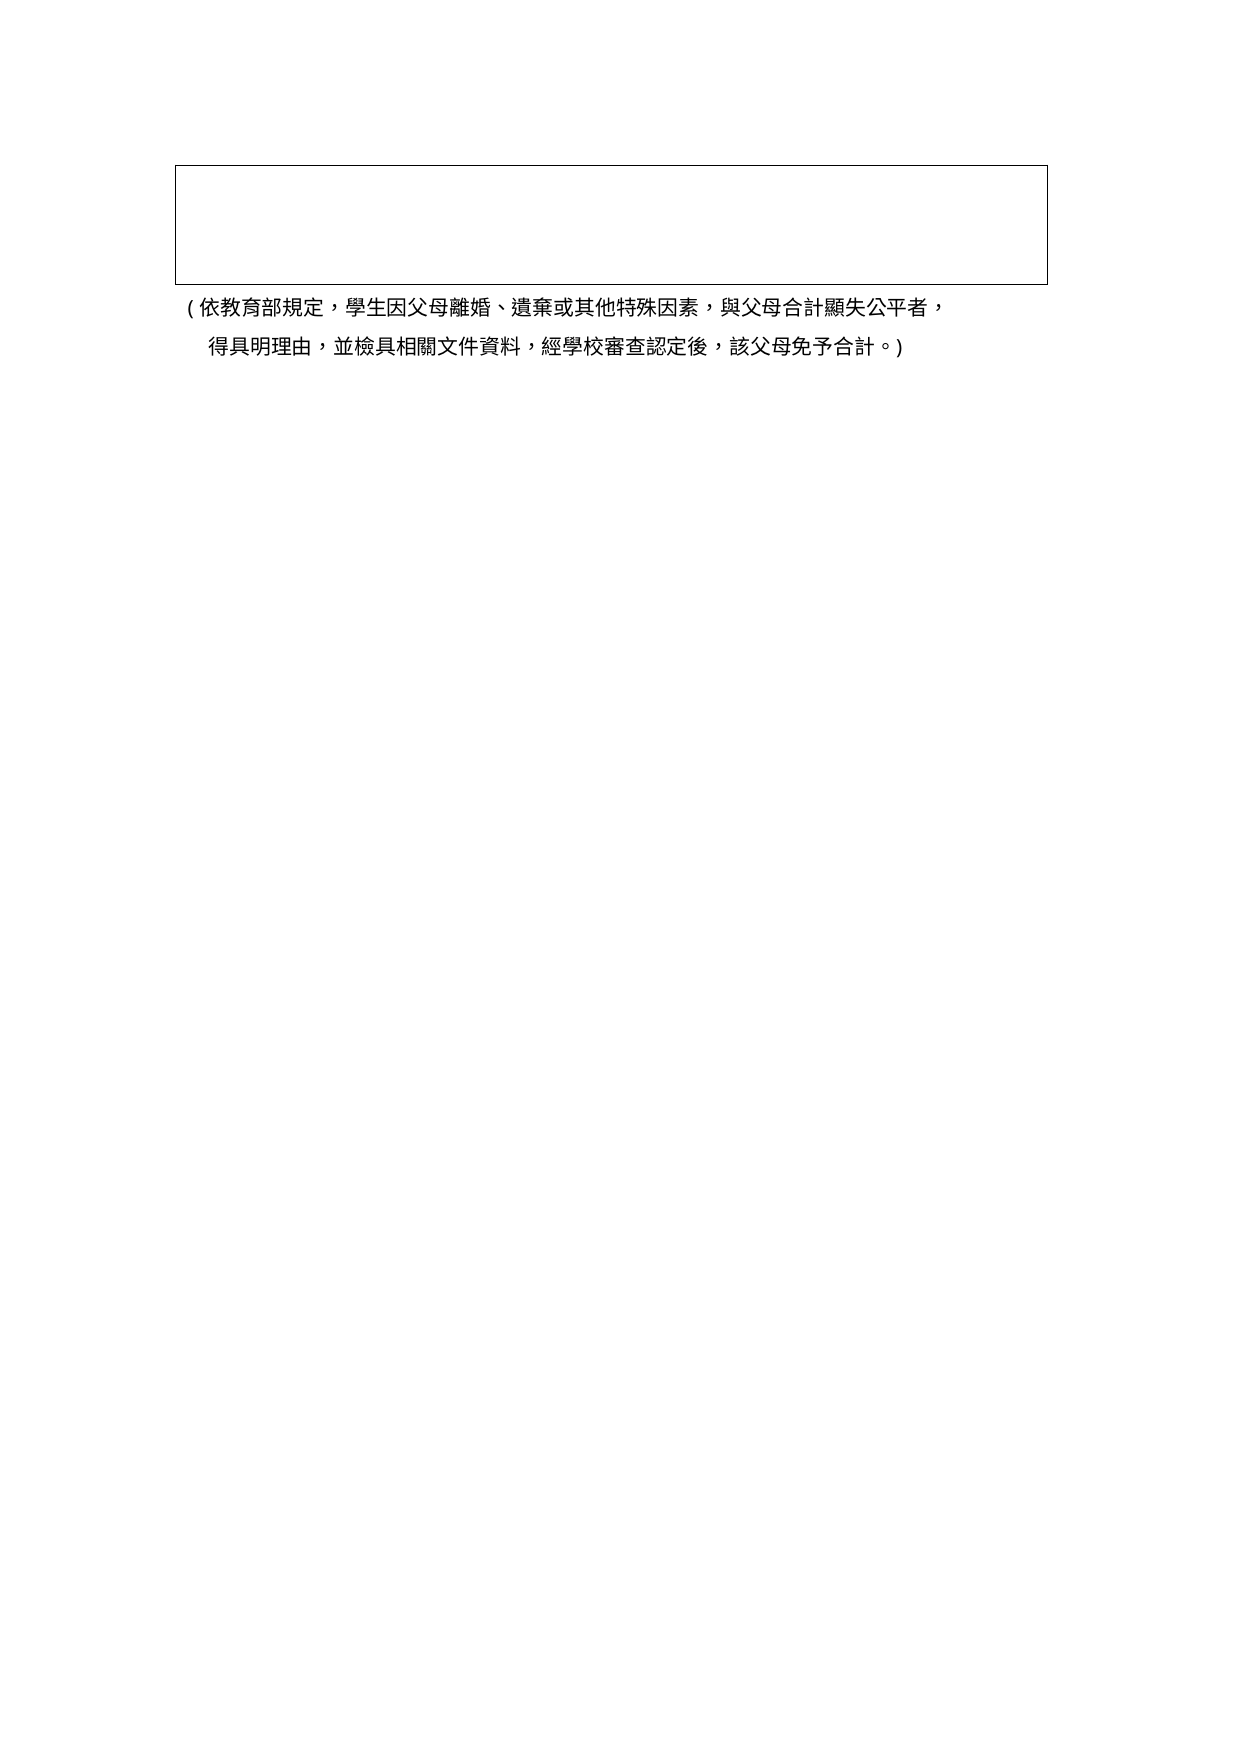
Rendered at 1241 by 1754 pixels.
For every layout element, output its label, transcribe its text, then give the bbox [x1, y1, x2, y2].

text 得具明理由，並檢具相關文件資料，經學校審查認定後，該父母免予合計。) [187, 325, 1053, 364]
text ( 依教育部規定，學生因父母離婚、遺棄或其他特殊因素，與父母合計顯失公平者， [187, 285, 1053, 325]
table_cell [176, 166, 1047, 284]
